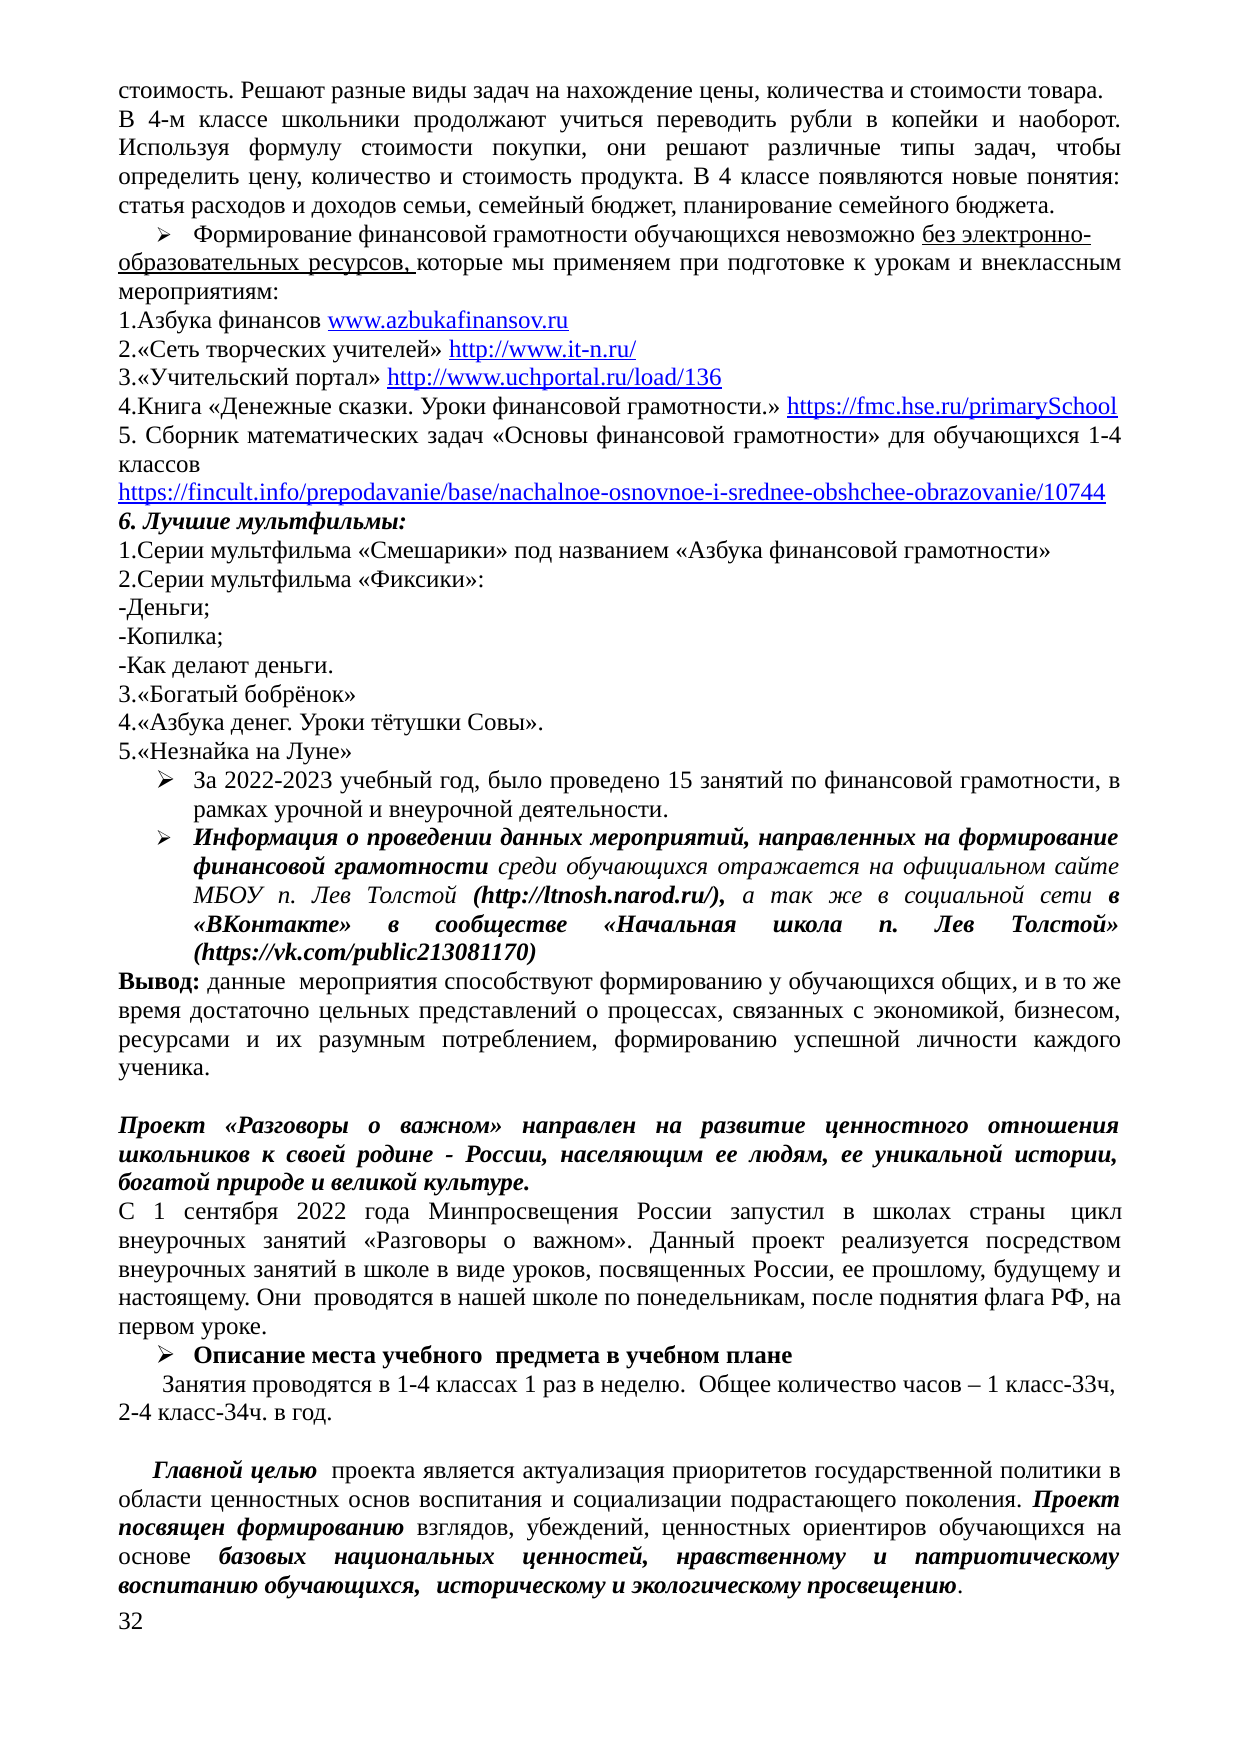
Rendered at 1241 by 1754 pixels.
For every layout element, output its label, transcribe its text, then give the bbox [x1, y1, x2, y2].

text 6. Лучшие мультфильмы: [118, 506, 1122, 535]
list Информация о проведении данных мероприятий, направленных на формирование финансовой грамотности среди обучающихся отражается на официальном сайте МБОУ п. Лев Толстой (http://ltnosh.narod.ru/), а так же в социальной сети в «ВКонтакте» в сообществе «Начальная школа п. Лев Толстой» (https://vk.com/public213081170) [156, 822, 1122, 966]
list Описание места учебного предмета в учебном плане [156, 1340, 1122, 1369]
text Занятия проводятся в 1-4 классах 1 раз в неделю. Общее количество часов – 1 класс-33ч, 2-4 класс-34ч. в год. [118, 1369, 1122, 1426]
text 2.«Сеть творческих учителей» http://www.it-n.ru/ [118, 334, 1122, 362]
text 4.Книга «Денежные сказки. Уроки финансовой грамотности.» https://fmc.hse.ru/primarySchool [118, 391, 1122, 420]
text -Как делают деньги. [118, 650, 1122, 679]
text 1.Серии мультфильма «Смешарики» под названием «Азбука финансовой грамотности» [118, 535, 1122, 564]
text 3.«Богатый бобрёнок» [118, 679, 1122, 707]
text https://fincult.info/prepodavanie/base/nachalnoe-osnovnoe-i-srednee-obshchee-obrazovanie/10744 [118, 477, 1122, 506]
text 4.«Азбука денег. Уроки тётушки Совы». [118, 707, 1122, 736]
text В 4-м классе школьники продолжают учиться переводить рубли в копейки и наоборот. Используя формулу стоимости покупки, они решают различные типы задач, чтобы определить цену, количество и стоимость продукта. В 4 классе появляются новые понятия: статья расходов и доходов семьи, семейный бюджет, планирование семейного бюджета. [118, 104, 1122, 219]
list За 2022-2023 учебный год, было проведено 15 занятий по финансовой грамотности, в рамках урочной и внеурочной деятельности. [156, 765, 1122, 822]
text -Копилка; [118, 621, 1122, 650]
text образовательных ресурсов, которые мы применяем при подготовке к урокам и внеклассным мероприятиям: [118, 247, 1122, 305]
text 5. Сборник математических задач «Основы финансовой грамотности» для обучающихся 1-4 классов [118, 420, 1122, 477]
text 1.Азбука финансов www.azbukafinansov.ru [118, 305, 1122, 334]
text Вывод: данные мероприятия способствуют формированию у обучающихся общих, и в то же время достаточно цельных представлений о процессах, связанных с экономикой, бизнесом, ресурсами и их разумным потреблением, формированию успешной личности каждого ученика. [118, 966, 1122, 1081]
list Формирование финансовой грамотности обучающихся невозможно без электронно- [156, 219, 1122, 247]
text 2.Серии мультфильма «Фиксики»: [118, 564, 1122, 592]
text -Деньги; [118, 592, 1122, 621]
text 5.«Незнайка на Луне» [118, 736, 1122, 765]
text Проект «Разговоры о важном» направлен на развитие ценностного отношения школьников к своей родине - России, населяющим ее людям, ее уникальной истории, богатой природе и великой культуре. [118, 1110, 1122, 1196]
text стоимость. Решают разные виды задач на нахождение цены, количества и стоимости товара. [118, 75, 1122, 104]
text 3.«Учительский портал» http://www.uchportal.ru/load/136 [118, 362, 1122, 391]
text С 1 сентября 2022 года Минпросвещения России запустил в школах страны цикл внеурочных занятий «Разговоры о важном». Данный проект реализуется посредством внеурочных занятий в школе в виде уроков, посвященных России, ее прошлому, будущему и настоящему. Они проводятся в нашей школе по понедельникам, после поднятия флага РФ, на первом уроке. [118, 1196, 1122, 1340]
text Главной целью проекта является актуализация приоритетов государственной политики в области ценностных основ воспитания и социализации подрастающего поколения. Проект посвящен формированию взглядов, убеждений, ценностных ориентиров обучающихся на основе базовых национальных ценностей, нравственному и патриотическому воспитанию обучающихся, историческому и экологическому просвещению. [118, 1455, 1122, 1599]
